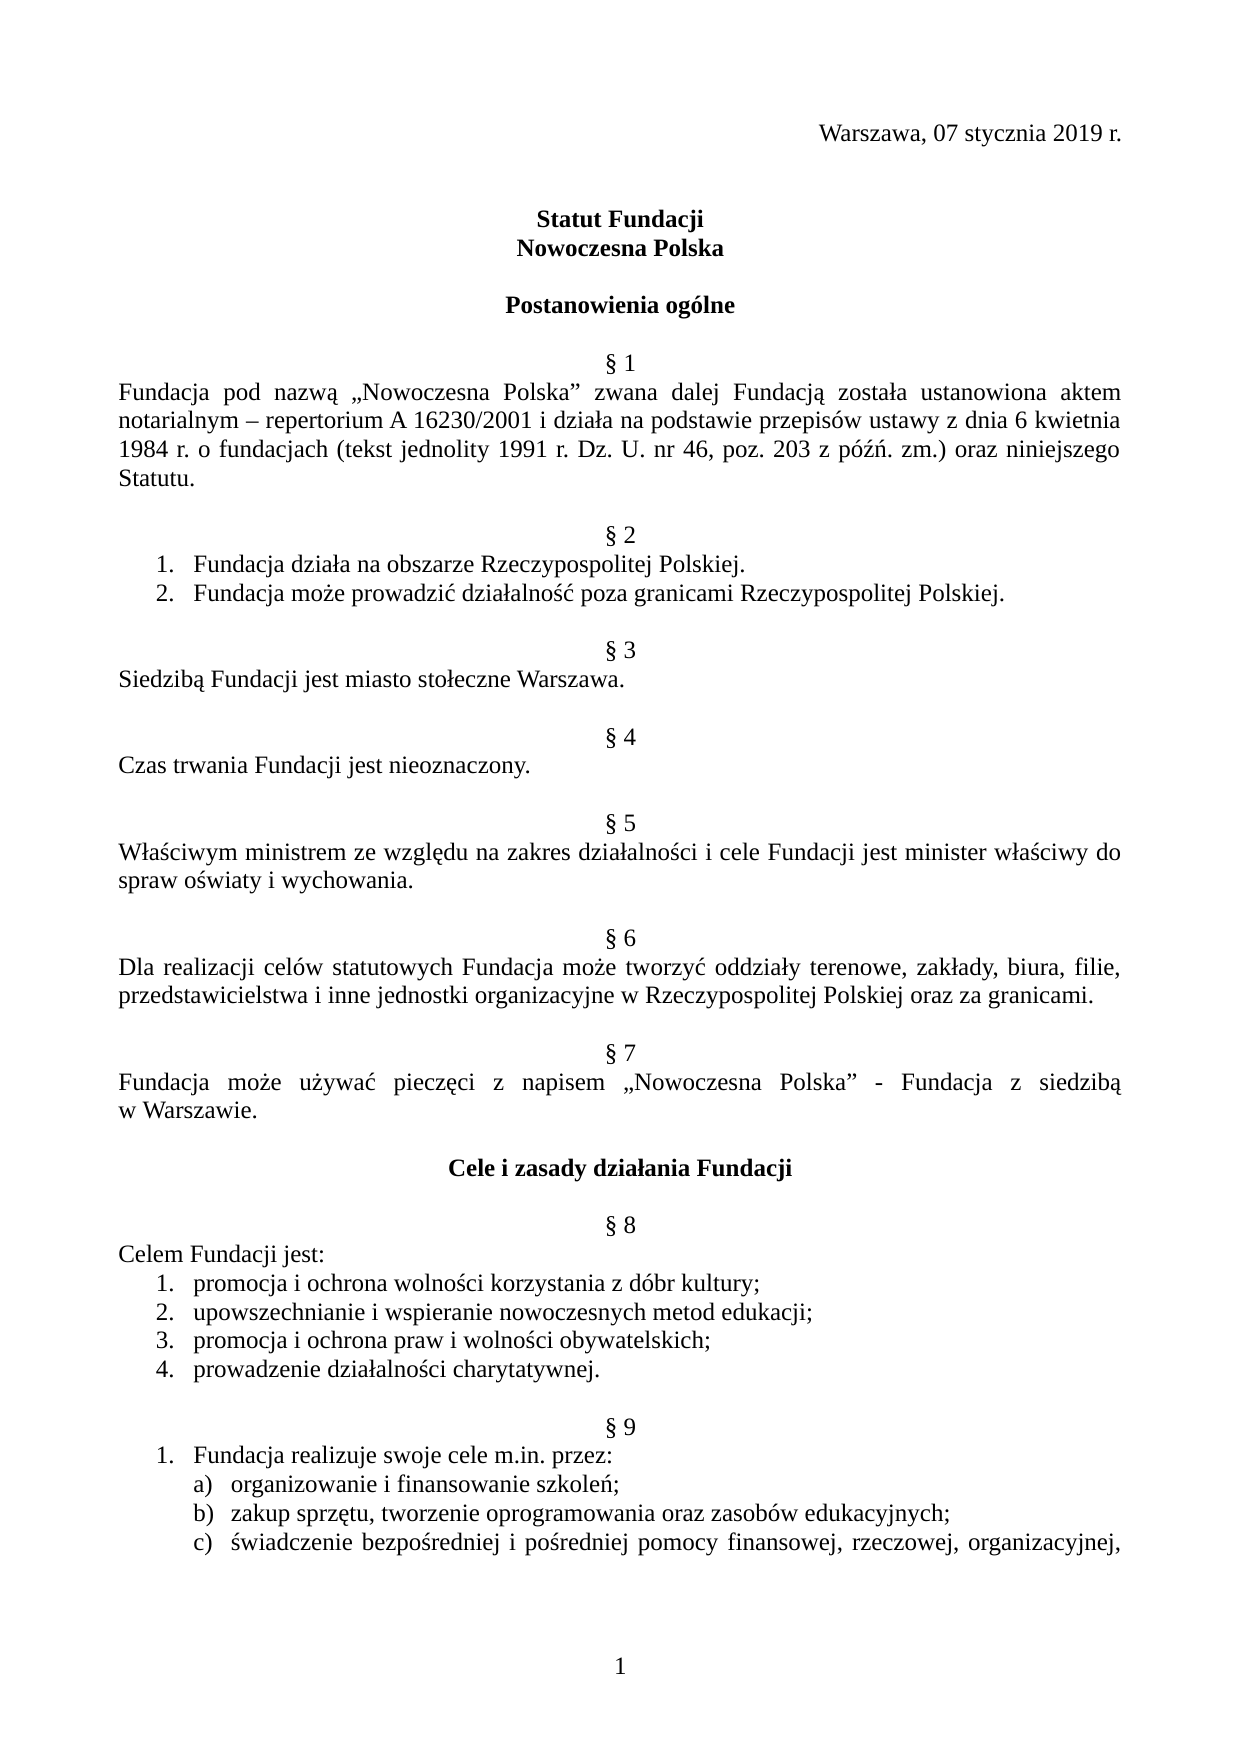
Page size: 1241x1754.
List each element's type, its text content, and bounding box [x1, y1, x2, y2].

text Właściwym ministrem ze względu na zakres działalności i cele Fundacji jest minister właściwy do spraw oświaty i wychowania. [118, 837, 1122, 894]
text § 1 [118, 348, 1122, 377]
text Fundacja pod nazwą „Nowoczesna Polska” zwana dalej Fundacją została ustanowiona aktem notarialnym – repertorium A 16230/2001 i działa na podstawie przepisów ustawy z dnia 6 kwietnia 1984 r. o fundacjach (tekst jednolity 1991 r. Dz. U. nr 46, poz. 203 z późń. zm.) oraz niniejszego Statutu. [118, 377, 1122, 492]
text Statut Fundacji [118, 204, 1122, 233]
text Celem Fundacji jest: [118, 1239, 1122, 1268]
list organizowanie i finansowanie szkoleń; [193, 1469, 1122, 1498]
text Siedzibą Fundacji jest miasto stołeczne Warszawa. [118, 664, 1122, 693]
text § 5 [118, 808, 1122, 837]
list Fundacja może prowadzić działalność poza granicami Rzeczypospolitej Polskiej. [156, 578, 1122, 607]
text Cele i zasady działania Fundacji [118, 1153, 1122, 1182]
list Fundacja realizuje swoje cele m.in. przez: [156, 1441, 1122, 1469]
text Dla realizacji celów statutowych Fundacja może tworzyć oddziały terenowe, zakłady, biura, filie, przedstawicielstwa i inne jednostki organizacyjne w Rzeczypospolitej Polskiej oraz za granicami. [118, 952, 1122, 1009]
list promocja i ochrona praw i wolności obywatelskich; [156, 1326, 1122, 1354]
list świadczenie bezpośredniej i pośredniej pomocy finansowej, rzeczowej, organizacyjnej, [193, 1527, 1122, 1556]
text Fundacja może używać pieczęci z napisem „Nowoczesna Polska” - Fundacja z siedzibą w Warszawie. [118, 1067, 1122, 1124]
text § 6 [118, 923, 1122, 952]
text § 7 [118, 1038, 1122, 1067]
text § 2 [118, 521, 1122, 549]
list promocja i ochrona wolności korzystania z dóbr kultury; [156, 1268, 1122, 1297]
list prowadzenie działalności charytatywnej. [156, 1354, 1122, 1383]
list Fundacja działa na obszarze Rzeczypospolitej Polskiej. [156, 549, 1122, 578]
text § 9 [118, 1412, 1122, 1441]
text Warszawa, 07 stycznia 2019 r. [118, 118, 1122, 147]
text Nowoczesna Polska [118, 233, 1122, 262]
text § 4 [118, 722, 1122, 751]
list zakup sprzętu, tworzenie oprogramowania oraz zasobów edukacyjnych; [193, 1498, 1122, 1527]
list upowszechnianie i wspieranie nowoczesnych metod edukacji; [156, 1297, 1122, 1326]
text § 8 [118, 1211, 1122, 1239]
text Postanowienia ogólne [118, 291, 1122, 319]
text § 3 [118, 636, 1122, 664]
text Czas trwania Fundacji jest nieoznaczony. [118, 751, 1122, 779]
